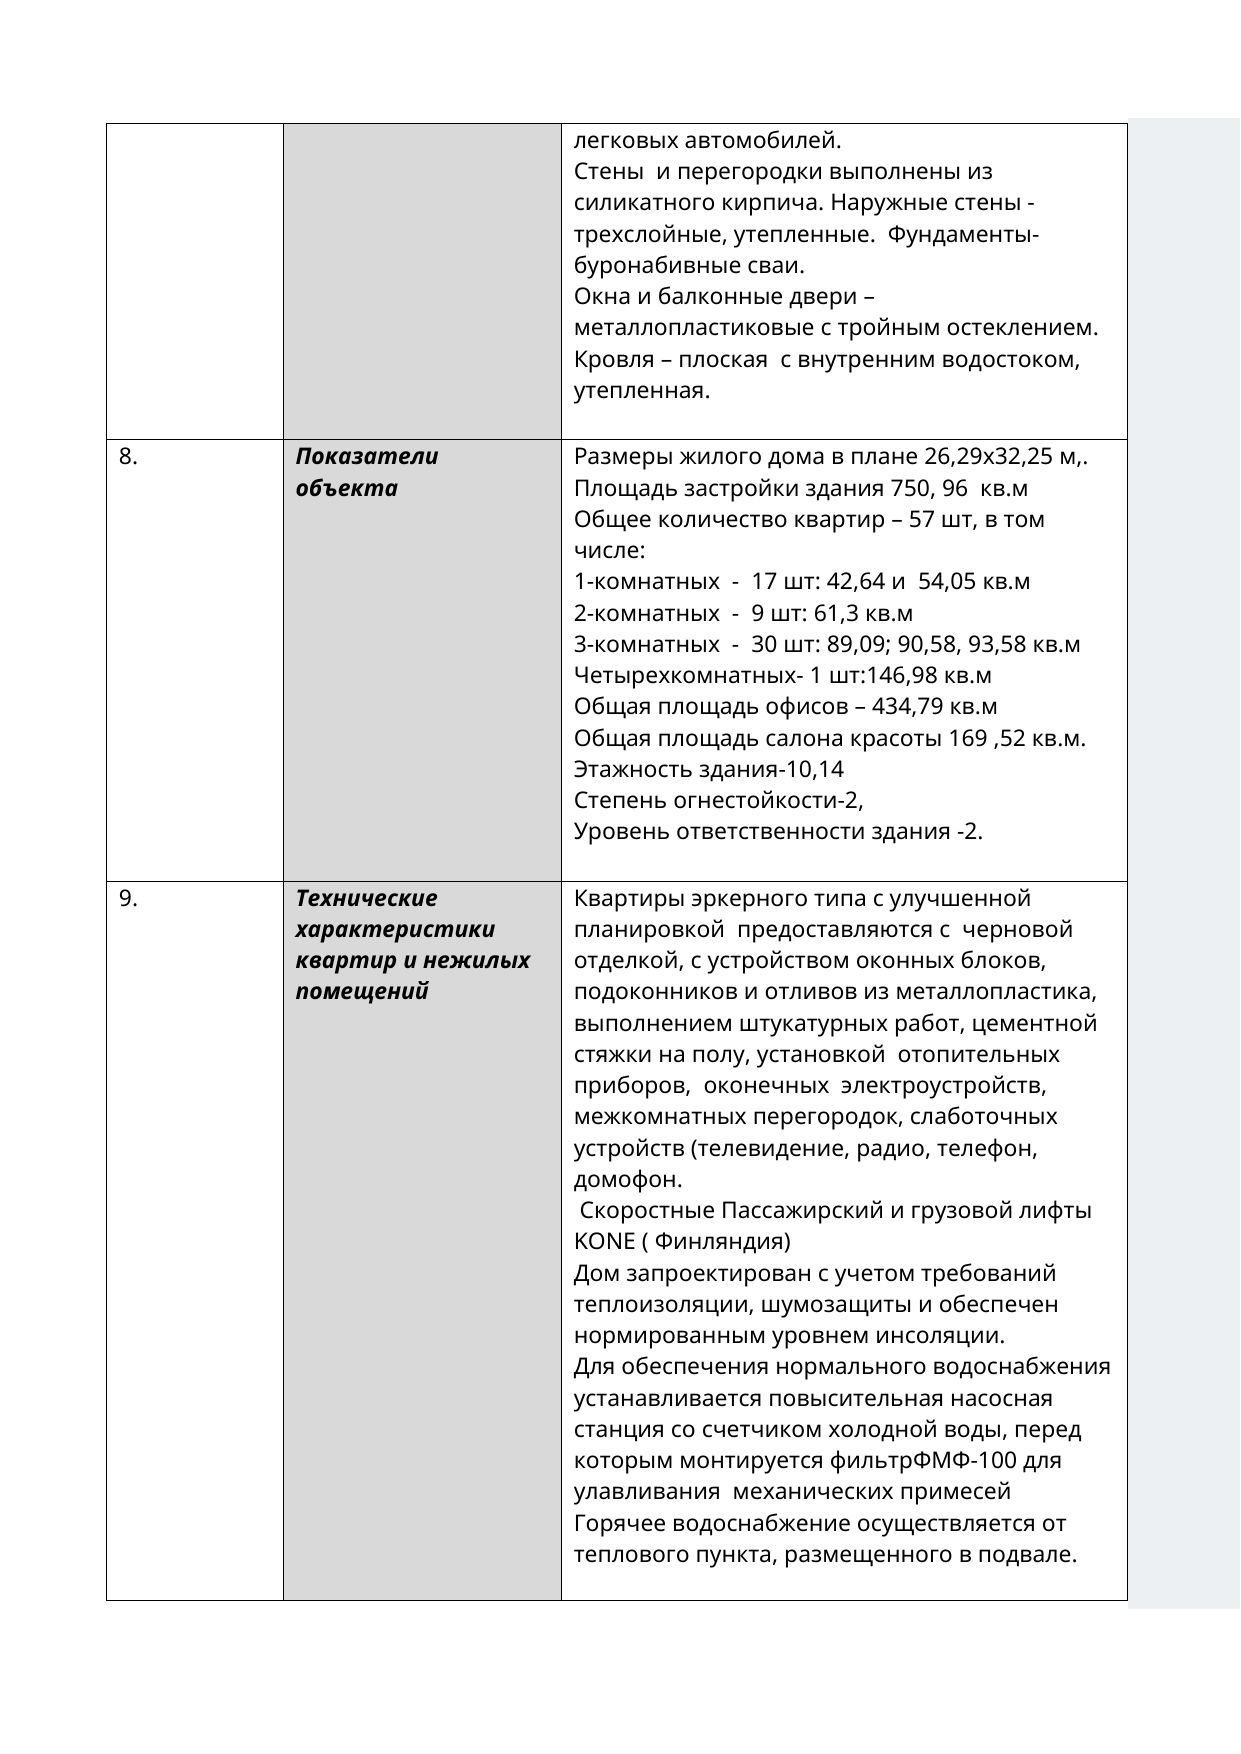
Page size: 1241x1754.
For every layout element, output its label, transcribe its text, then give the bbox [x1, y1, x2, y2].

table_cell Технические характеристики квартир и нежилых помещений [284, 882, 561, 1600]
table_header [77, 118, 84, 1609]
table_cell [107, 124, 283, 439]
table_cell Квартиры эркерного типа с улучшенной планировкой предоставляются с черновой отделкой, с устройством оконных блоков, подоконников и отливов из металлопластика, выполнением штукатурных работ, цементной стяжки на полу, установкой отопительных приборов, оконечных электроустройств, межкомнатных перегородок, слаботочных устройств (телевидение, радио, телефон, домофон. Скоростные Пассажирский и грузовой лифты KONE ( Финляндия) Дом запроектирован с учетом требований теплоизоляции, шумозащиты и обеспечен нормированным уровнем инсоляции. Для обеспечения нормального водоснабжения устанавливается повысительная насосная станция со счетчиком холодной воды, перед которым монтируется фильтрФМФ-100 для улавливания механических примесей Горячее водоснабжение осуществляется от теплового пункта, размещенного в подвале. [562, 882, 1127, 1600]
table_header [1128, 118, 1240, 1609]
table_cell Показатели объекта [284, 440, 561, 881]
table_cell 9. [107, 882, 283, 1600]
table_cell 8. [107, 440, 283, 881]
table_cell [284, 124, 561, 439]
table_cell Размеры жилого дома в плане 26,29х32,25 м,. Площадь застройки здания 750, 96 кв.м Общее количество квартир – 57 шт, в том числе: 1-комнатных - 17 шт: 42,64 и 54,05 кв.м 2-комнатных - 9 шт: 61,3 кв.м 3-комнатных - 30 шт: 89,09; 90,58, 93,58 кв.м Четырехкомнатных- 1 шт:146,98 кв.м Общая площадь офисов – 434,79 кв.м Общая площадь салона красоты 169 ,52 кв.м. Этажность здания-10,14 Степень огнестойкости-2, Уровень ответственности здания -2. [562, 440, 1127, 881]
table_header [84, 118, 1127, 1609]
table_cell легковых автомобилей. Стены и перегородки выполнены из силикатного кирпича. Наружные стены - трехслойные, утепленные. Фундаменты- буронабивные сваи. Окна и балконные двери – металлопластиковые с тройным остеклением. Кровля – плоская с внутренним водостоком, утепленная. [562, 124, 1127, 439]
